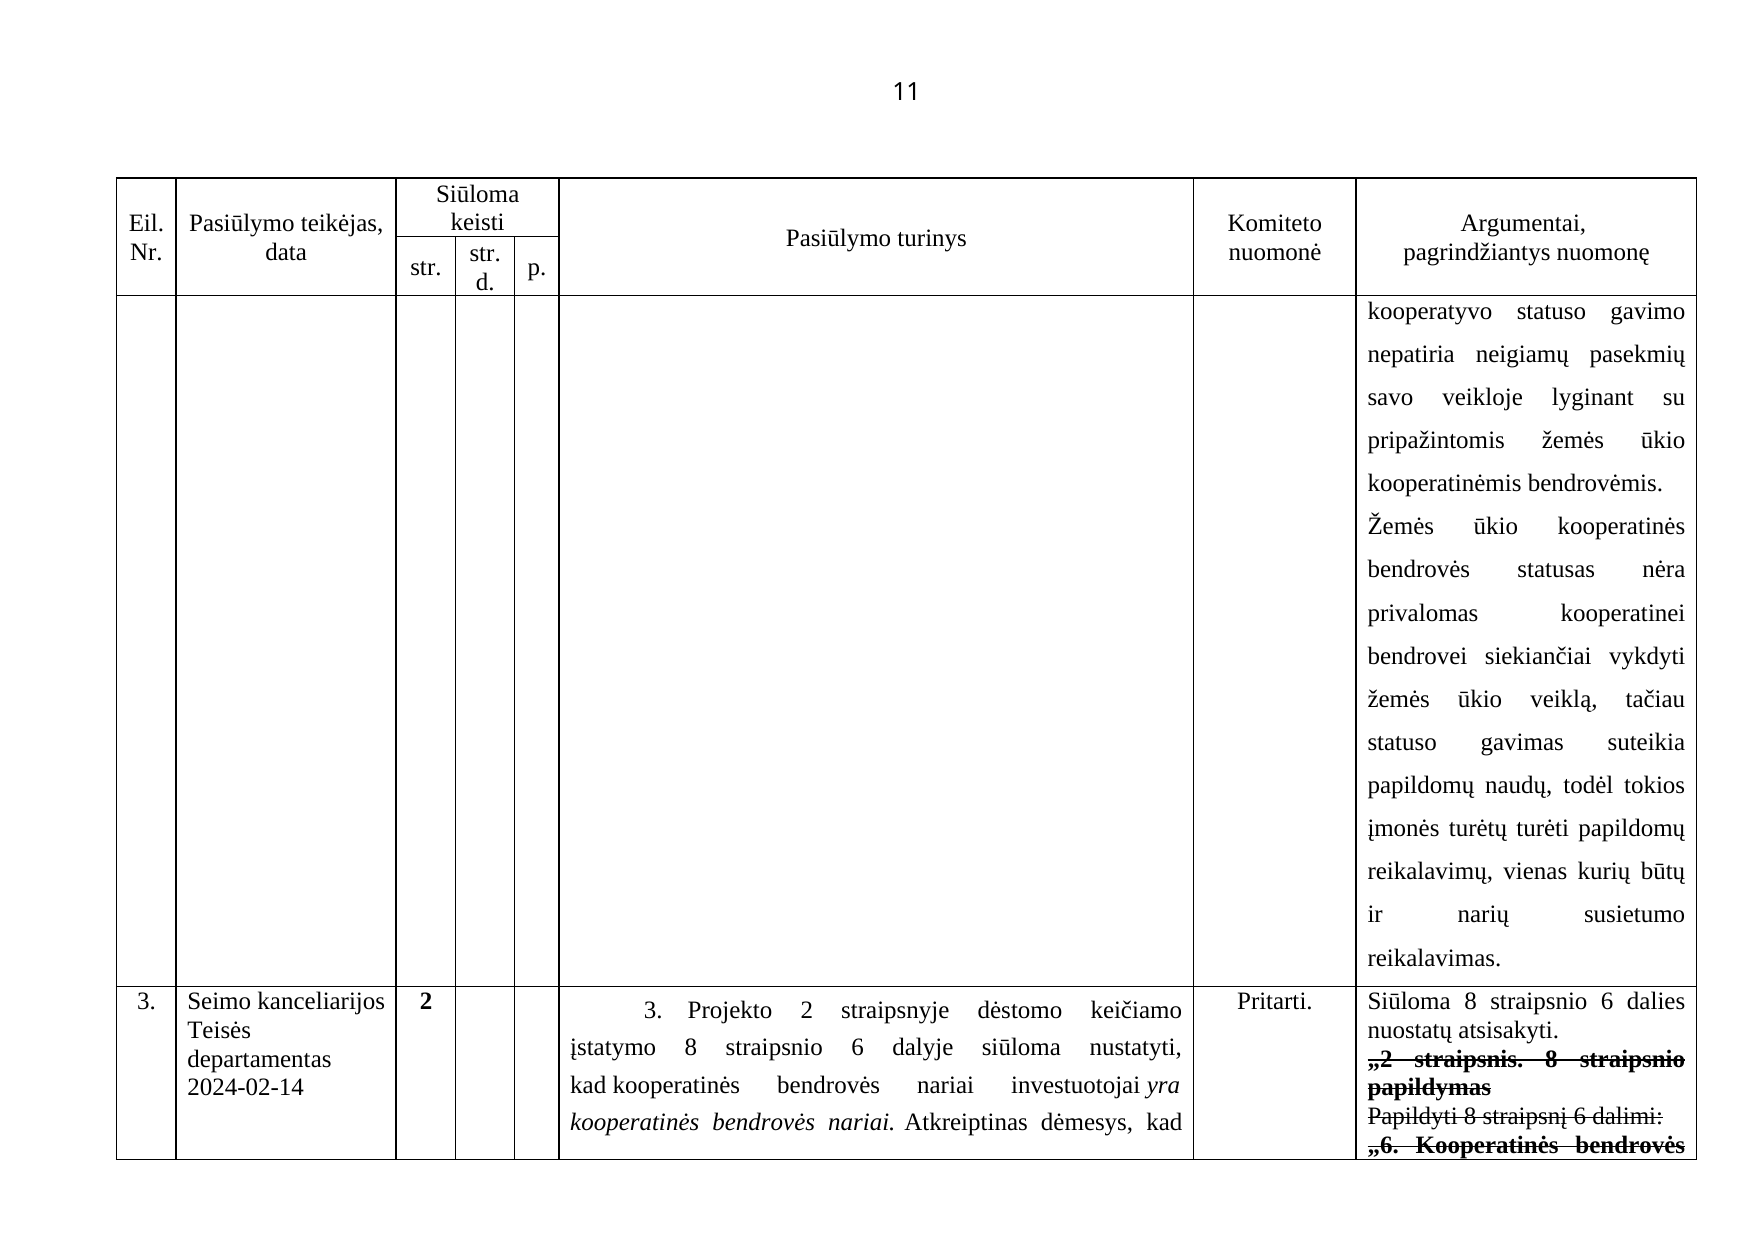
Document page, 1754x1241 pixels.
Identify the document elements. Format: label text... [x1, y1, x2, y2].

table_cell [515, 296, 558, 986]
table_cell [117, 296, 175, 986]
table_header Siūloma keisti [397, 179, 558, 236]
table_cell [456, 296, 514, 986]
table_cell str. [397, 237, 455, 295]
table_cell [1194, 296, 1355, 986]
table_cell Siūloma 8 straipsnio 6 dalies nuostatų atsisakyti. „2 straipsnis. 8 straipsnio papildymas Papildyti 8 straipsnį 6 dalimi: „6. Kooperatinės bendrovės [1357, 987, 1696, 1159]
table_cell 2 [397, 987, 455, 1159]
table_cell [177, 296, 395, 986]
table_cell Pritarti. [1194, 987, 1355, 1159]
table_cell [397, 296, 455, 986]
table_cell [560, 296, 1193, 986]
table_cell p. [515, 237, 558, 295]
table_header Pasiūlymo teikėjas, data [177, 179, 395, 295]
table_cell 3. Projekto 2 straipsnyje dėstomo keičiamo įstatymo 8 straipsnio 6 dalyje siūloma nustatyti, kad kooperatinės bendrovės nariai investuotojai yra kooperatinės bendrovės nariai. Atkreiptinas dėmesys, kad [560, 987, 1193, 1159]
table_cell Seimo kanceliarijos Teisės departamentas 2024-02-14 [177, 987, 395, 1159]
table_header Argumentai, pagrindžiantys nuomonę [1357, 179, 1696, 295]
table_cell [456, 987, 514, 1159]
table_cell 3. [117, 987, 175, 1159]
table_cell [515, 987, 558, 1159]
table_header Pasiūlymo turinys [560, 179, 1193, 295]
table_cell kooperatyvo statuso gavimo nepatiria neigiamų pasekmių savo veikloje lyginant su pripažintomis žemės ūkio kooperatinėmis bendrovėmis. Žemės ūkio kooperatinės bendrovės statusas nėra privalomas kooperatinei bendrovei siekiančiai vykdyti žemės ūkio veiklą, tačiau statuso gavimas suteikia papildomų naudų, todėl tokios įmonės turėtų turėti papildomų reikalavimų, vienas kurių būtų ir narių susietumo reikalavimas. [1357, 296, 1696, 986]
table_header Komiteto nuomonė [1194, 179, 1355, 295]
table_header Eil. Nr. [117, 179, 175, 295]
table_cell str. d. [456, 237, 514, 295]
